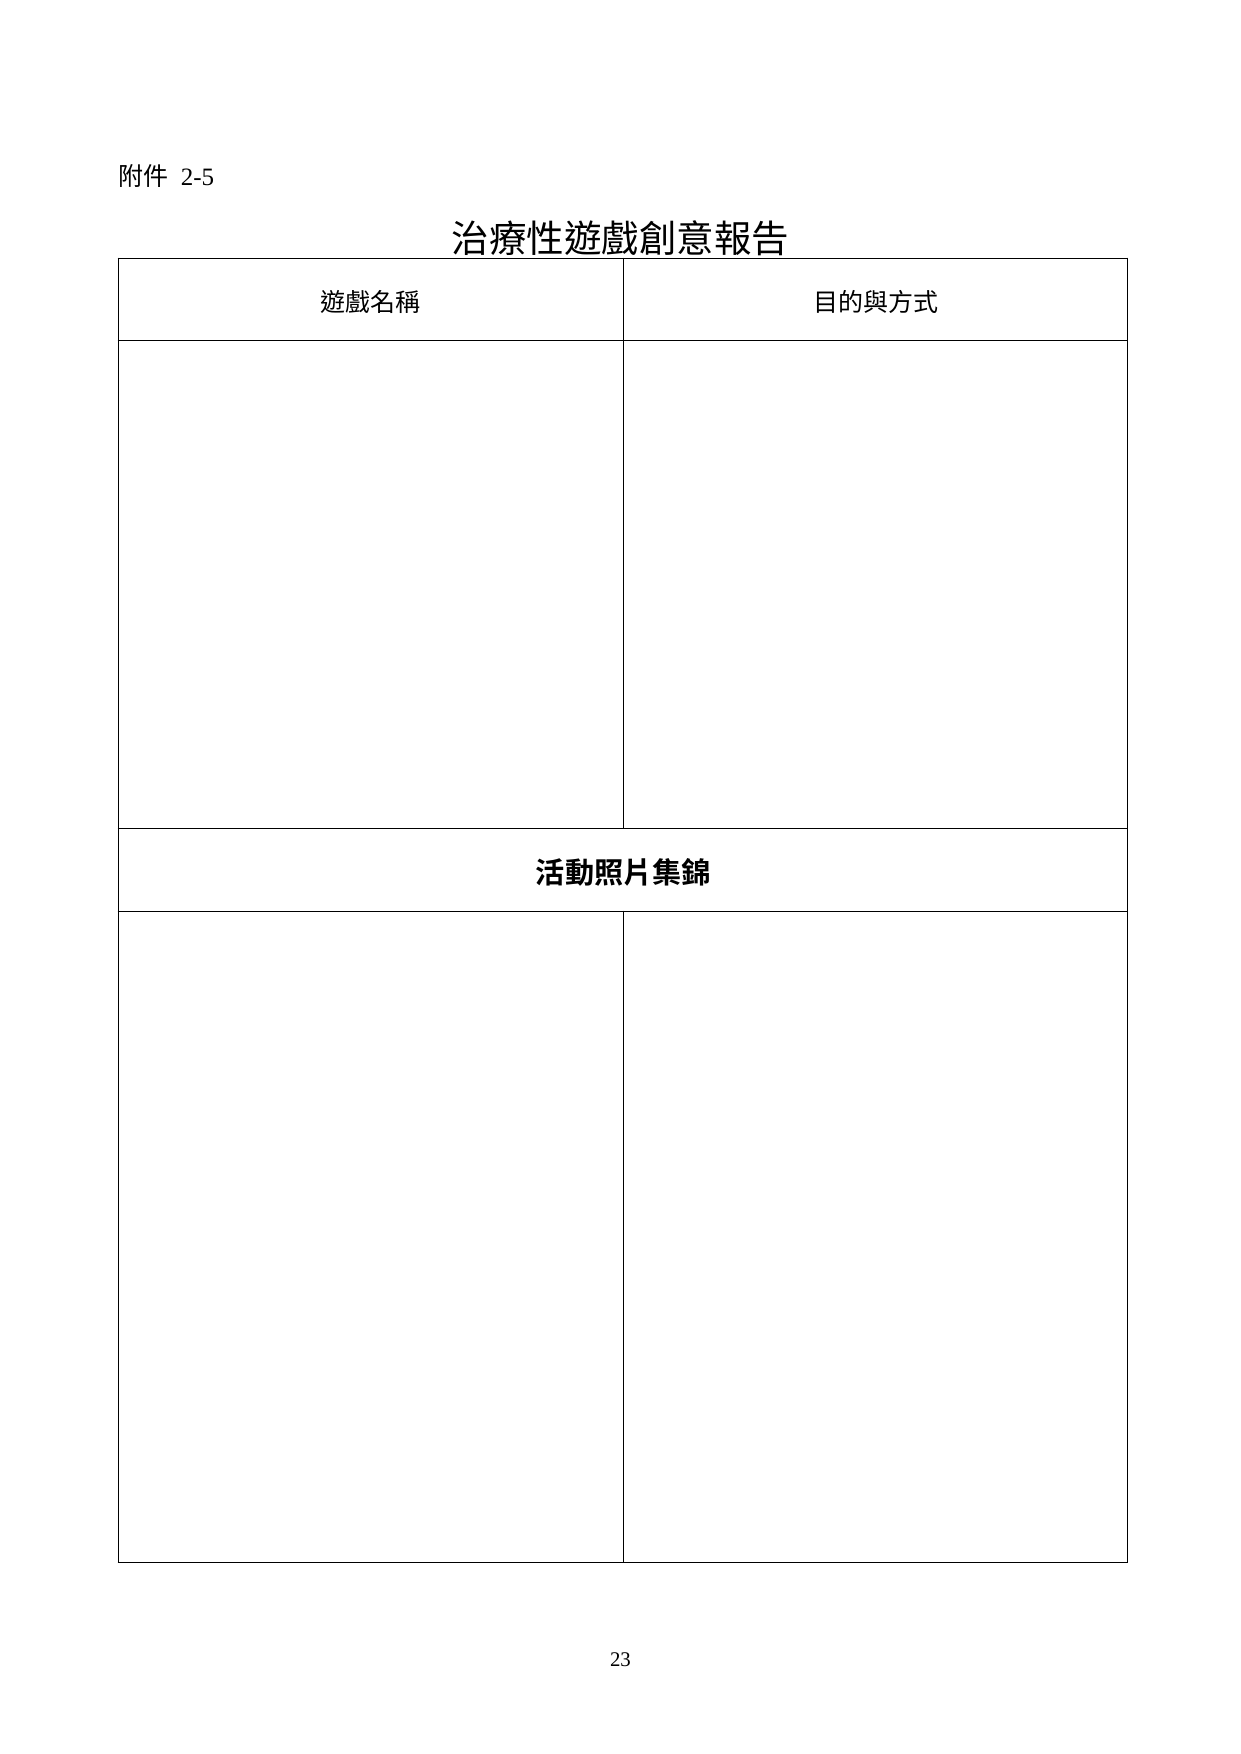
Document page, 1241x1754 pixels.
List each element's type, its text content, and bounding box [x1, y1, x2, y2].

text 附件 2-5 [118, 132, 1122, 195]
table_cell [119, 912, 623, 1562]
text 治療性遊戲創意報告 [118, 195, 1122, 257]
table_cell [624, 341, 1127, 828]
table_cell 活動照片集錦 [119, 829, 1127, 911]
table_cell [624, 912, 1127, 1562]
table_header 目的與方式 [624, 259, 1127, 340]
table_header 遊戲名稱 [119, 259, 623, 340]
table_cell [119, 341, 623, 828]
